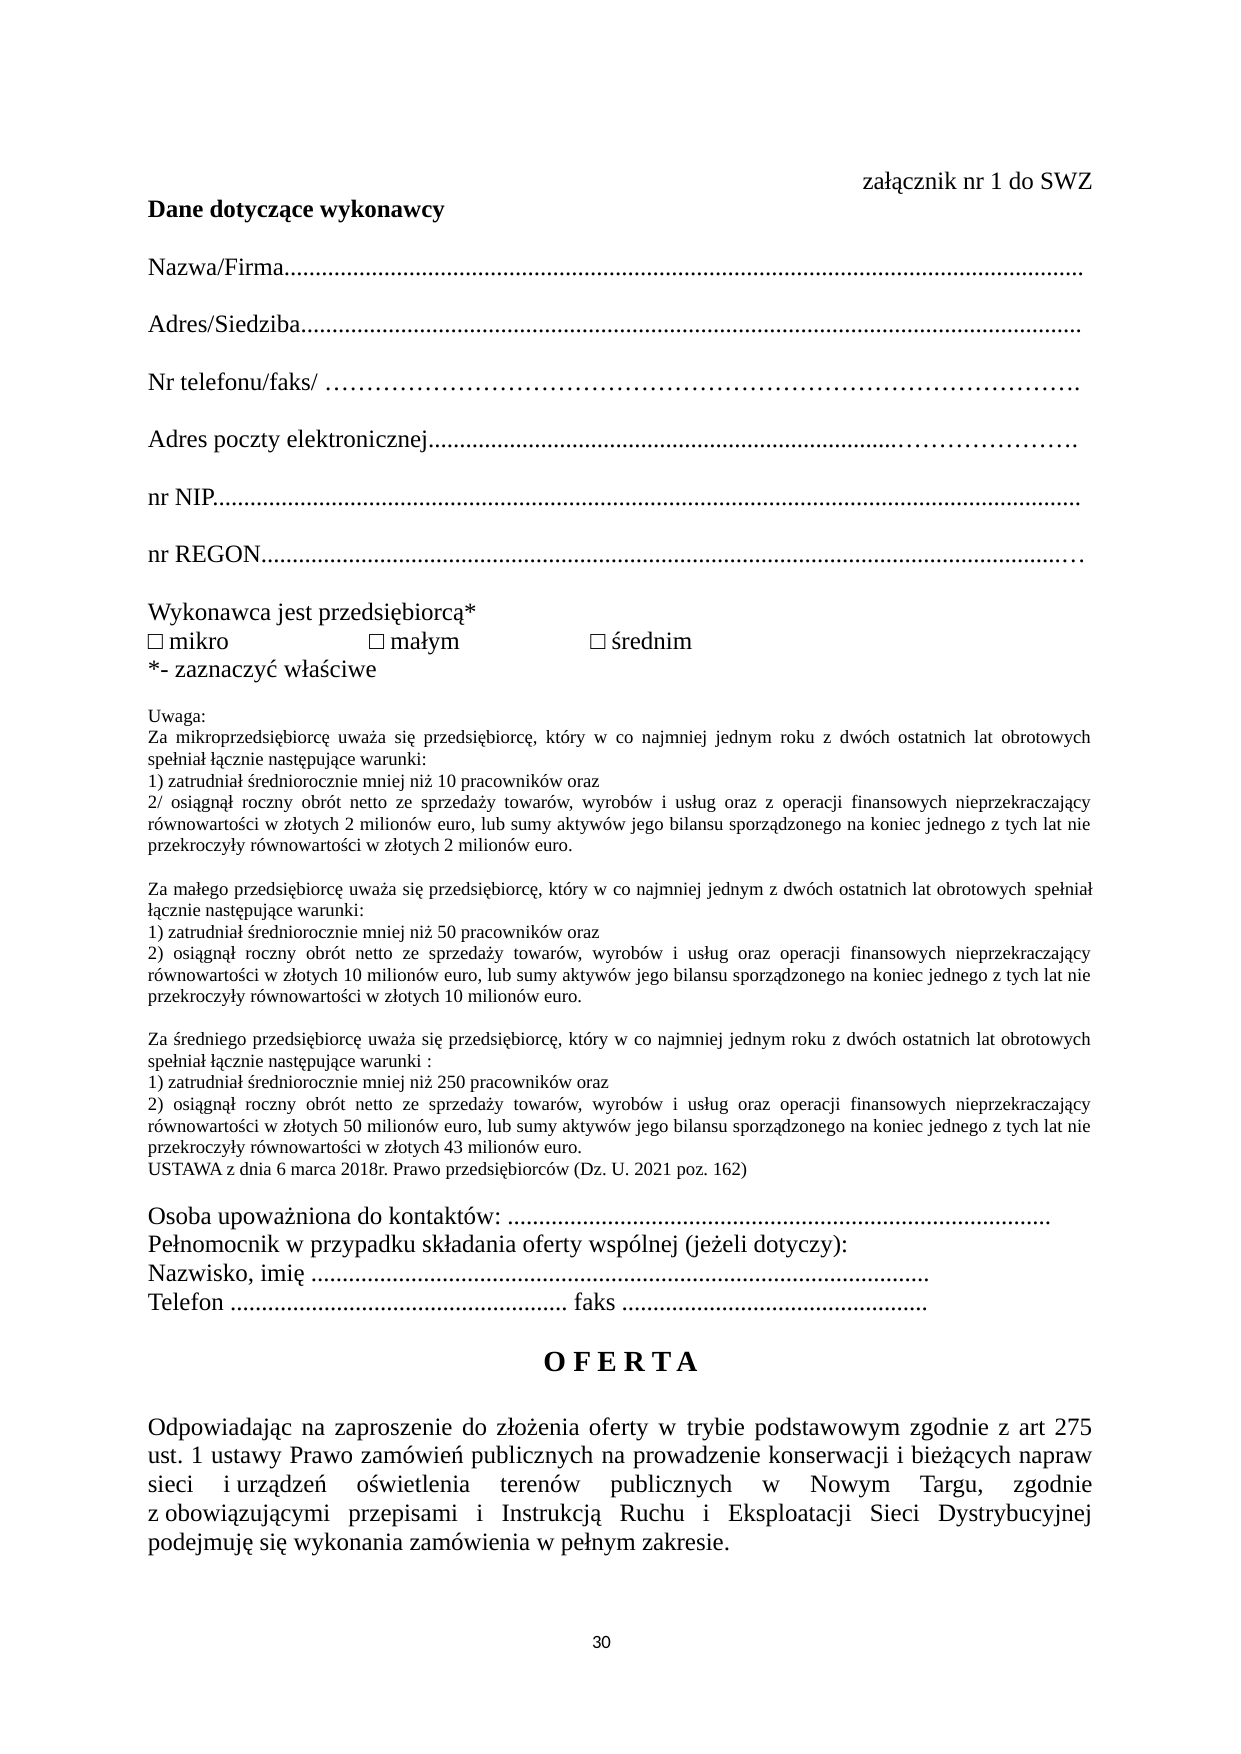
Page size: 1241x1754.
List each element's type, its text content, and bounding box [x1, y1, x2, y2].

text Dane dotyczące wykonawcy [148, 194, 1087, 223]
text Adres/Siedziba............................................................................................................................. [148, 309, 1087, 338]
text Za małego przedsiębiorcę uważa się przedsiębiorcę, który w co najmniej jednym z dwóch ostatnich lat obrotowych spełniał łącznie następujące warunki: [148, 877, 1093, 921]
text Nazwisko, imię ................................................................................................... [148, 1258, 1093, 1287]
text 1) zatrudniał średniorocznie mniej niż 10 pracowników oraz [148, 769, 1093, 791]
text *- zaznaczyć właściwe [148, 654, 1093, 683]
text 2) osiągnął roczny obrót netto ze sprzedaży towarów, wyrobów i usług oraz operacji finansowych nieprzekraczający równowartości w złotych 50 milionów euro, lub sumy aktywów jego bilansu sporządzonego na koniec jednego z tych lat nie przekroczyły równowartości w złotych 43 milionów euro. [148, 1093, 1093, 1158]
text nr NIP........................................................................................................................................... [148, 482, 1087, 511]
text Osoba upoważniona do kontaktów: ....................................................................................... [148, 1201, 1093, 1229]
text 1) zatrudniał średniorocznie mniej niż 250 pracowników oraz [148, 1071, 1093, 1093]
text Pełnomocnik w przypadku składania oferty wspólnej (jeżeli dotyczy): [148, 1229, 1093, 1258]
text Wykonawca jest przedsiębiorcą* [148, 597, 1093, 626]
text Za mikroprzedsiębiorcę uważa się przedsiębiorcę, który w co najmniej jednym roku z dwóch ostatnich lat obrotowych spełniał łącznie następujące warunki: [148, 726, 1093, 769]
text 1) zatrudniał średniorocznie mniej niż 50 pracowników oraz [148, 921, 1093, 942]
text USTAWA z dnia 6 marca 2018r. Prawo przedsiębiorców (Dz. U. 2021 poz. 162) [148, 1158, 1093, 1179]
text Adres poczty elektronicznej...........................................................................…………………. [148, 424, 1087, 453]
text 2/ osiągnął roczny obrót netto ze sprzedaży towarów, wyrobów i usług oraz z operacji finansowych nieprzekraczający równowartości w złotych 2 milionów euro, lub sumy aktywów jego bilansu sporządzonego na koniec jednego z tych lat nie przekroczyły równowartości w złotych 2 milionów euro. [148, 791, 1093, 856]
text Telefon ...................................................... faks ................................................. [148, 1287, 1093, 1316]
text □ mikro □ małym □ średnim [148, 626, 1093, 654]
text Za średniego przedsiębiorcę uważa się przedsiębiorcę, który w co najmniej jednym roku z dwóch ostatnich lat obrotowych spełniał łącznie następujące warunki : [148, 1028, 1093, 1071]
text Nr telefonu/faks/ ………………………………………………………………………………. [148, 367, 1087, 396]
text Odpowiadając na zaproszenie do złożenia oferty w trybie podstawowym zgodnie z art 275 ust. 1 ustawy Prawo zamówień publicznych na prowadzenie konserwacji i bieżących napraw sieci i urządzeń oświetlenia terenów publicznych w Nowym Targu, zgodnie z obowiązującymi przepisami i Instrukcją Ruchu i Eksploatacji Sieci Dystrybucyjnej podejmuję się wykonania zamówienia w pełnym zakresie. [148, 1412, 1093, 1555]
text Nazwa/Firma................................................................................................................................ [148, 252, 1087, 281]
text nr REGON................................................................................................................................… [148, 539, 1087, 568]
text załącznik nr 1 do SWZ [811, 166, 1093, 194]
text Uwaga: [148, 705, 1093, 726]
text O F E R T A [148, 1344, 1093, 1378]
text 2) osiągnął roczny obrót netto ze sprzedaży towarów, wyrobów i usług oraz operacji finansowych nieprzekraczający równowartości w złotych 10 milionów euro, lub sumy aktywów jego bilansu sporządzonego na koniec jednego z tych lat nie przekroczyły równowartości w złotych 10 milionów euro. [148, 942, 1093, 1007]
